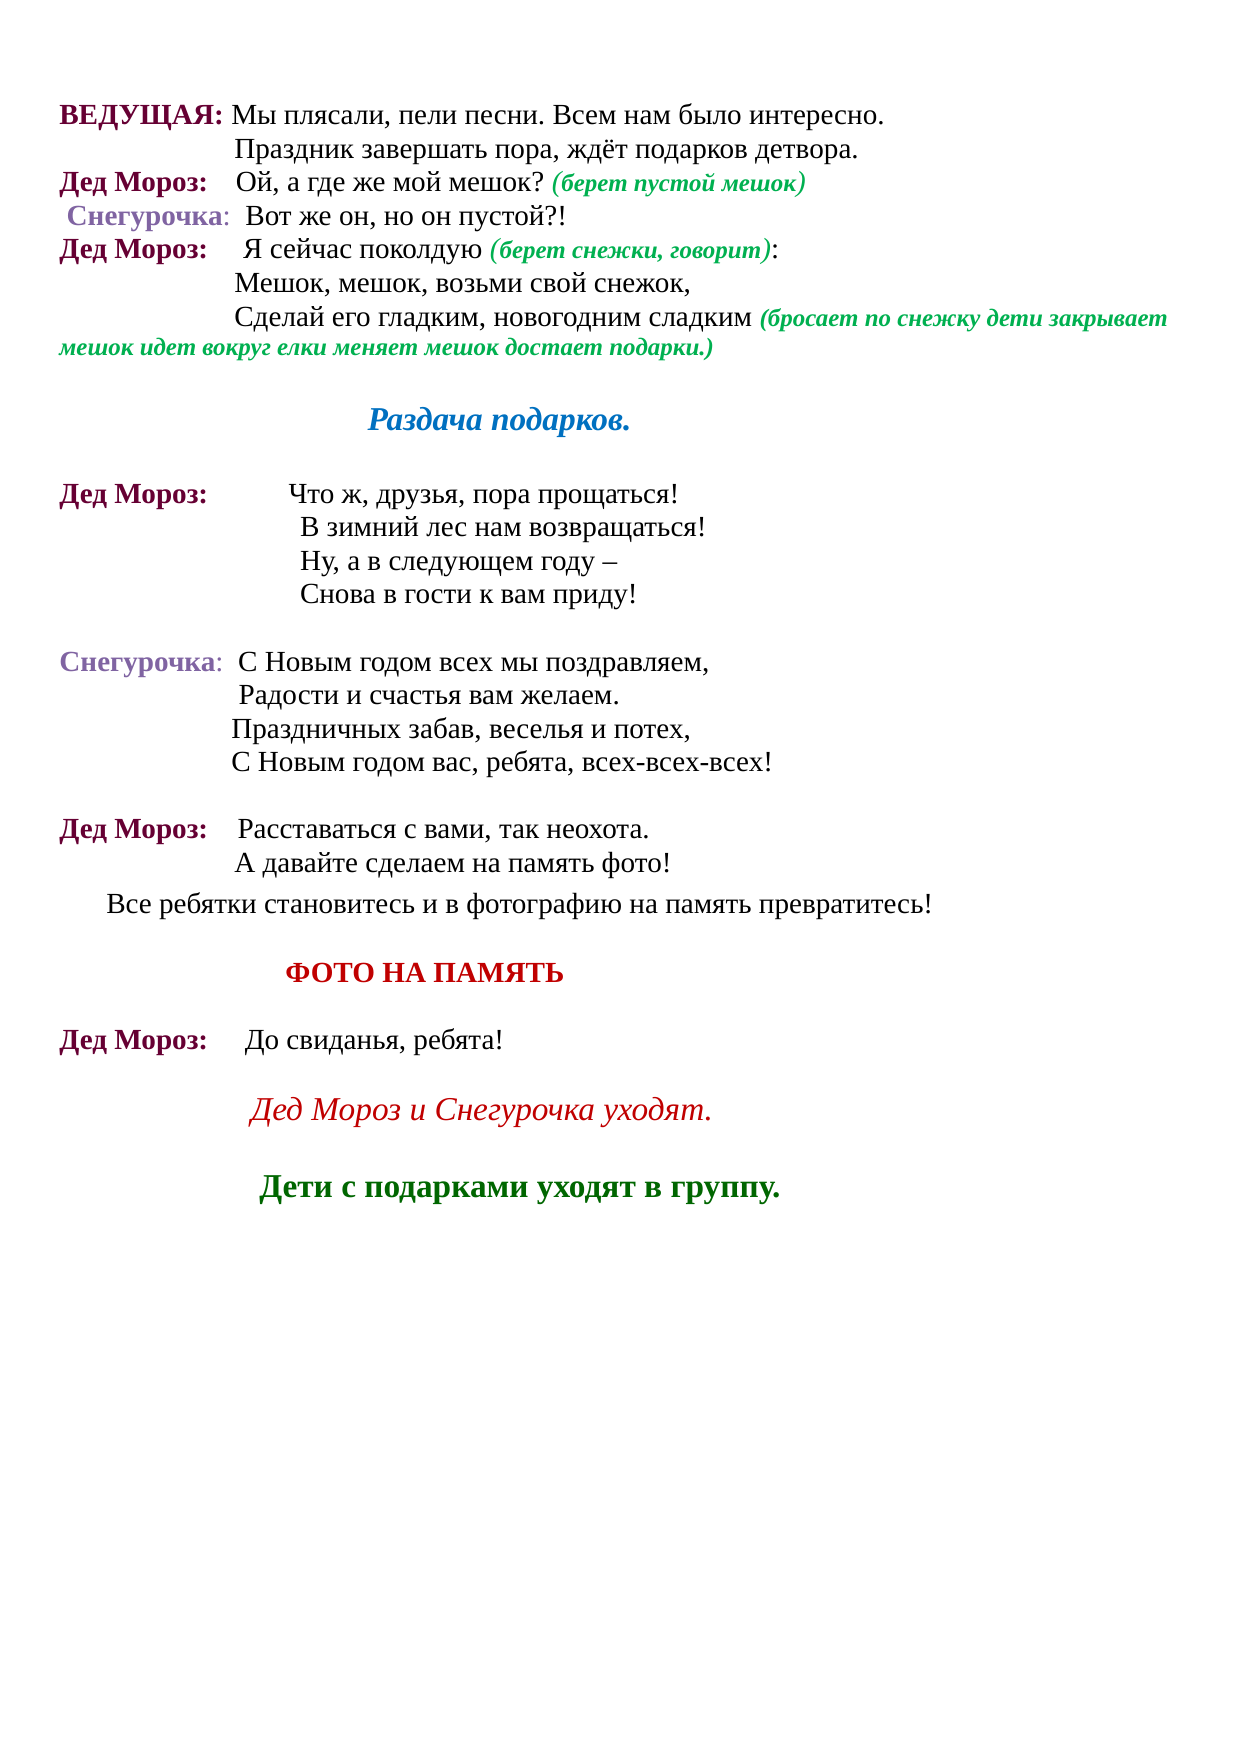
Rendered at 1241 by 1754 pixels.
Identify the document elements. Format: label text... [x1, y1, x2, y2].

text Снегурочка: Вот же он, но он пустой?! [59, 198, 1181, 232]
text Мешок, мешок, возьми свой снежок, [59, 265, 1181, 299]
text Дед Мороз: Расставаться с вами, так неохота. А давайте сделаем на память фото! [59, 811, 1181, 878]
text Радости и счастья вам желаем. [209, 677, 1181, 711]
text Праздник завершать пора, ждёт подарков детвора. [59, 131, 1181, 164]
text Снова в гости к вам приду! [59, 577, 1181, 610]
text Дед Мороз и Снегурочка уходят. [59, 1089, 1181, 1128]
text Все ребятки становитесь и в фотографию на память превратитесь! [59, 878, 1181, 922]
text Ну, а в следующем году – [59, 543, 1181, 577]
text С Новым годом вас, ребята, всех-всех-всех! [209, 744, 1181, 778]
text В зимний лес нам возвращаться! [59, 509, 1181, 543]
text Дед Мороз: Я сейчас поколдую (берет снежки, говорит): [59, 232, 1181, 265]
text ФОТО НА ПАМЯТЬ [59, 955, 1181, 989]
text Праздничных забав, веселья и потех, [209, 711, 1181, 744]
text Снегурочка: С Новым годом всех мы поздравляем, [59, 644, 1181, 677]
text Сделай его гладким, новогодним сладким (бросает по снежку дети закрывает мешок идет вокруг елки меняет мешок достает подарки.) [59, 299, 1181, 361]
text Дети с подарками уходят в группу. [59, 1166, 1181, 1204]
text Дед Мороз: Ой, а где же мой мешок? (берет пустой мешок) [59, 164, 1181, 198]
text ВЕДУЩАЯ: Мы плясали, пели песни. Всем нам было интересно. [59, 97, 1181, 131]
text Дед Мороз: Что ж, друзья, пора прощаться! [59, 476, 1181, 509]
text Дед Мороз: До свиданья, ребята! [59, 1022, 1181, 1056]
text Раздача подарков. [59, 399, 1181, 438]
